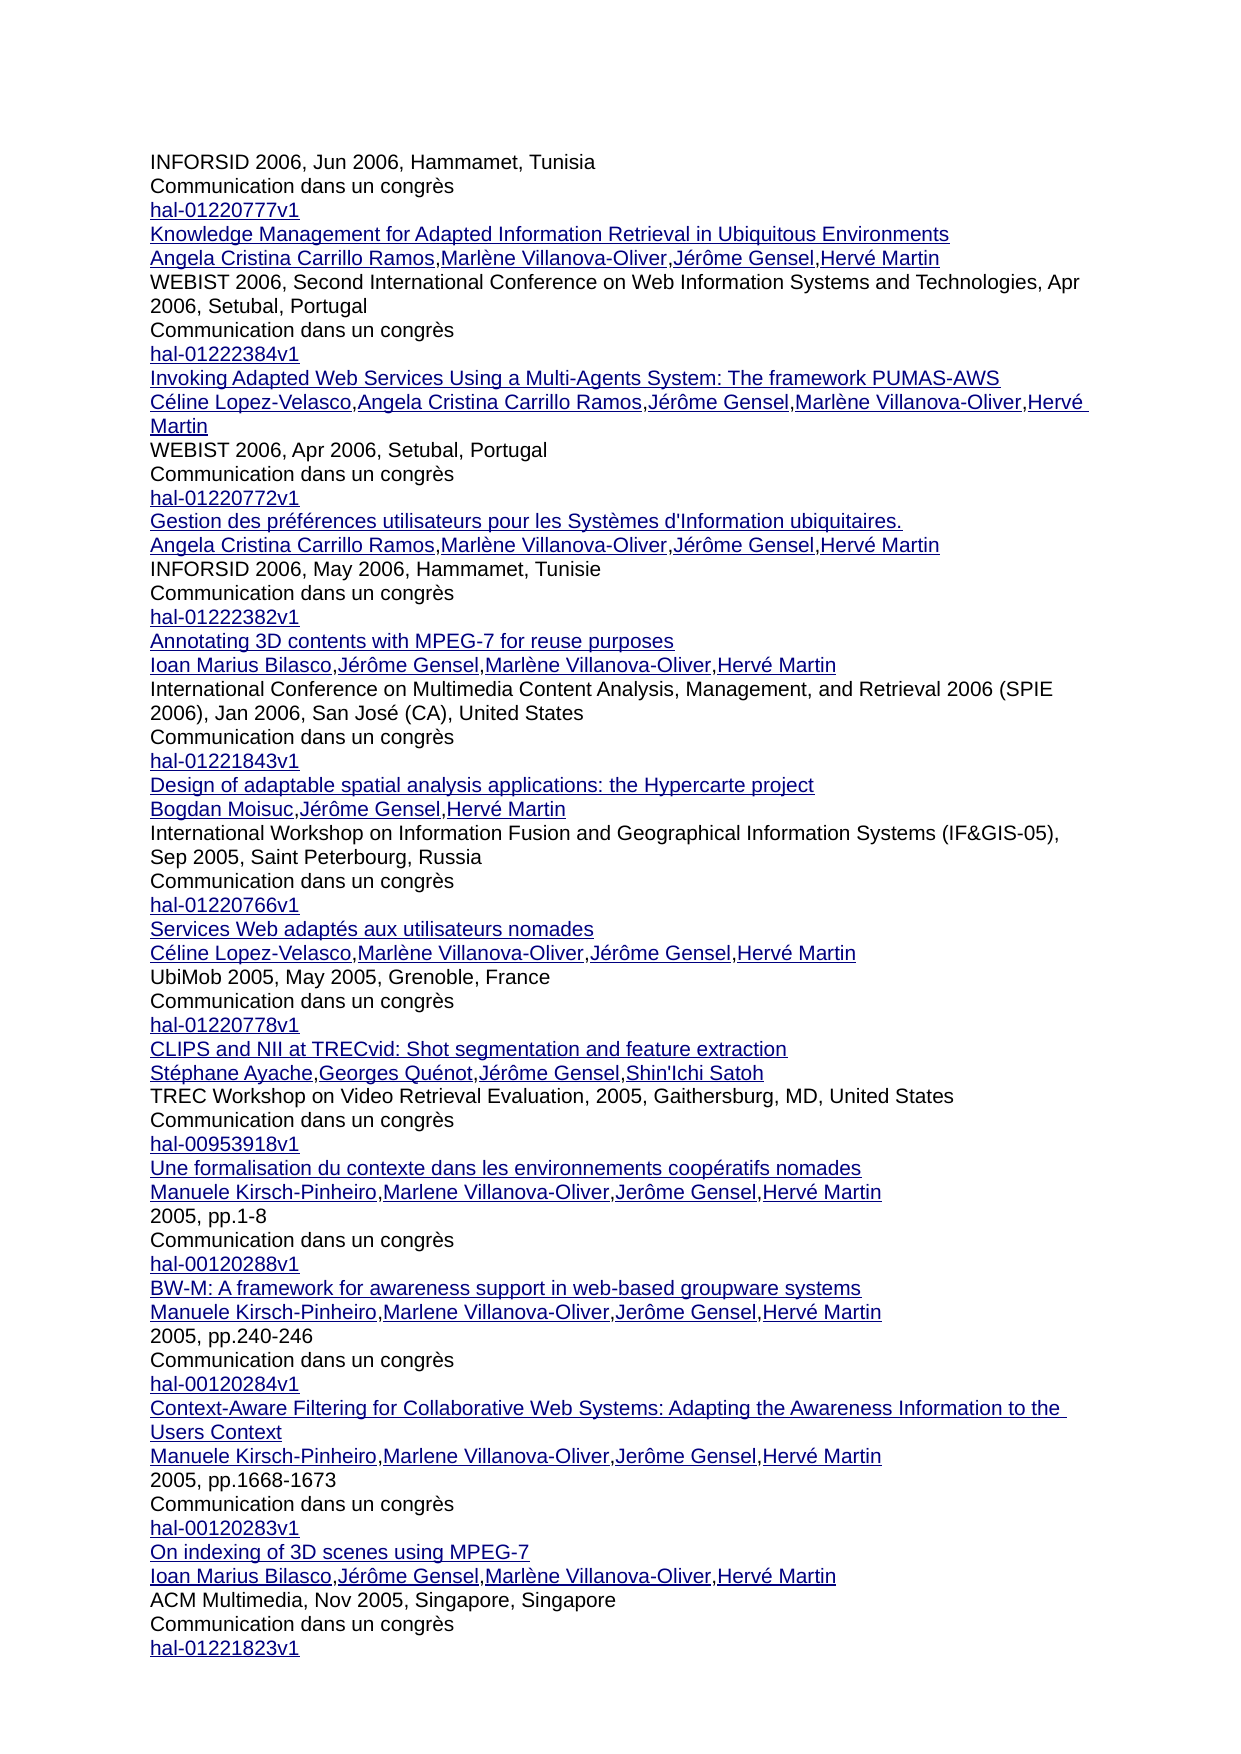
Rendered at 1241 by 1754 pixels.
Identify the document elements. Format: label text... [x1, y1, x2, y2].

table_cell Services Web adaptés aux utilisateurs nomades Céline Lopez-Velasco,Marlène Villanova-Oliver,Jérôme Gensel,Hervé Martin UbiMob 2005, May 2005, Grenoble, France Communication dans un congrès hal-01220778v1 [150, 917, 1090, 1036]
table_cell Invoking Adapted Web Services Using a Multi-Agents System: The framework PUMAS-AWS Céline Lopez-Velasco,Angela Cristina Carrillo Ramos,Jérôme Gensel,Marlène Villanova-Oliver,Hervé Martin WEBIST 2006, Apr 2006, Setubal, Portugal Communication dans un congrès hal-01220772v1 [150, 366, 1090, 509]
table_cell Design of adaptable spatial analysis applications: the Hypercarte project Bogdan Moisuc,Jérôme Gensel,Hervé Martin International Workshop on Information Fusion and Geographical Information Systems (IF&GIS-05), Sep 2005, Saint Peterbourg, Russia Communication dans un congrès hal-01220766v1 [150, 773, 1090, 917]
table_cell Gestion des préférences utilisateurs pour les Systèmes d'Information ubiquitaires. Angela Cristina Carrillo Ramos,Marlène Villanova-Oliver,Jérôme Gensel,Hervé Martin INFORSID 2006, May 2006, Hammamet, Tunisie Communication dans un congrès hal-01222382v1 [150, 509, 1090, 629]
table_cell Annotating 3D contents with MPEG-7 for reuse purposes Ioan Marius Bilasco,Jérôme Gensel,Marlène Villanova-Oliver,Hervé Martin International Conference on Multimedia Content Analysis, Management, and Retrieval 2006 (SPIE 2006), Jan 2006, San José (CA), United States Communication dans un congrès hal-01221843v1 [150, 629, 1090, 773]
table_cell CLIPS and NII at TRECvid: Shot segmentation and feature extraction Stéphane Ayache,Georges Quénot,Jérôme Gensel,Shin'Ichi Satoh TREC Workshop on Video Retrieval Evaluation, 2005, Gaithersburg, MD, United States Communication dans un congrès hal-00953918v1 [150, 1036, 1090, 1156]
table_cell BW-M: A framework for awareness support in web-based groupware systems Manuele Kirsch-Pinheiro,Marlene Villanova-Oliver,Jerôme Gensel,Hervé Martin 2005, pp.240-246 Communication dans un congrès hal-00120284v1 [150, 1276, 1090, 1396]
table_cell INFORSID 2006, Jun 2006, Hammamet, Tunisia Communication dans un congrès hal-01220777v1 [150, 150, 1090, 222]
table_cell Context-Aware Filtering for Collaborative Web Systems: Adapting the Awareness Information to the Users Context Manuele Kirsch-Pinheiro,Marlene Villanova-Oliver,Jerôme Gensel,Hervé Martin 2005, pp.1668-1673 Communication dans un congrès hal-00120283v1 [150, 1396, 1090, 1539]
table_cell On indexing of 3D scenes using MPEG-7 Ioan Marius Bilasco,Jérôme Gensel,Marlène Villanova-Oliver,Hervé Martin ACM Multimedia, Nov 2005, Singapore, Singapore Communication dans un congrès hal-01221823v1 [150, 1540, 1090, 1659]
table_cell Une formalisation du contexte dans les environnements coopératifs nomades Manuele Kirsch-Pinheiro,Marlene Villanova-Oliver,Jerôme Gensel,Hervé Martin 2005, pp.1-8 Communication dans un congrès hal-00120288v1 [150, 1156, 1090, 1276]
table_cell Knowledge Management for Adapted Information Retrieval in Ubiquitous Environments Angela Cristina Carrillo Ramos,Marlène Villanova-Oliver,Jérôme Gensel,Hervé Martin WEBIST 2006, Second International Conference on Web Information Systems and Technologies, Apr 2006, Setubal, Portugal Communication dans un congrès hal-01222384v1 [150, 222, 1090, 366]
